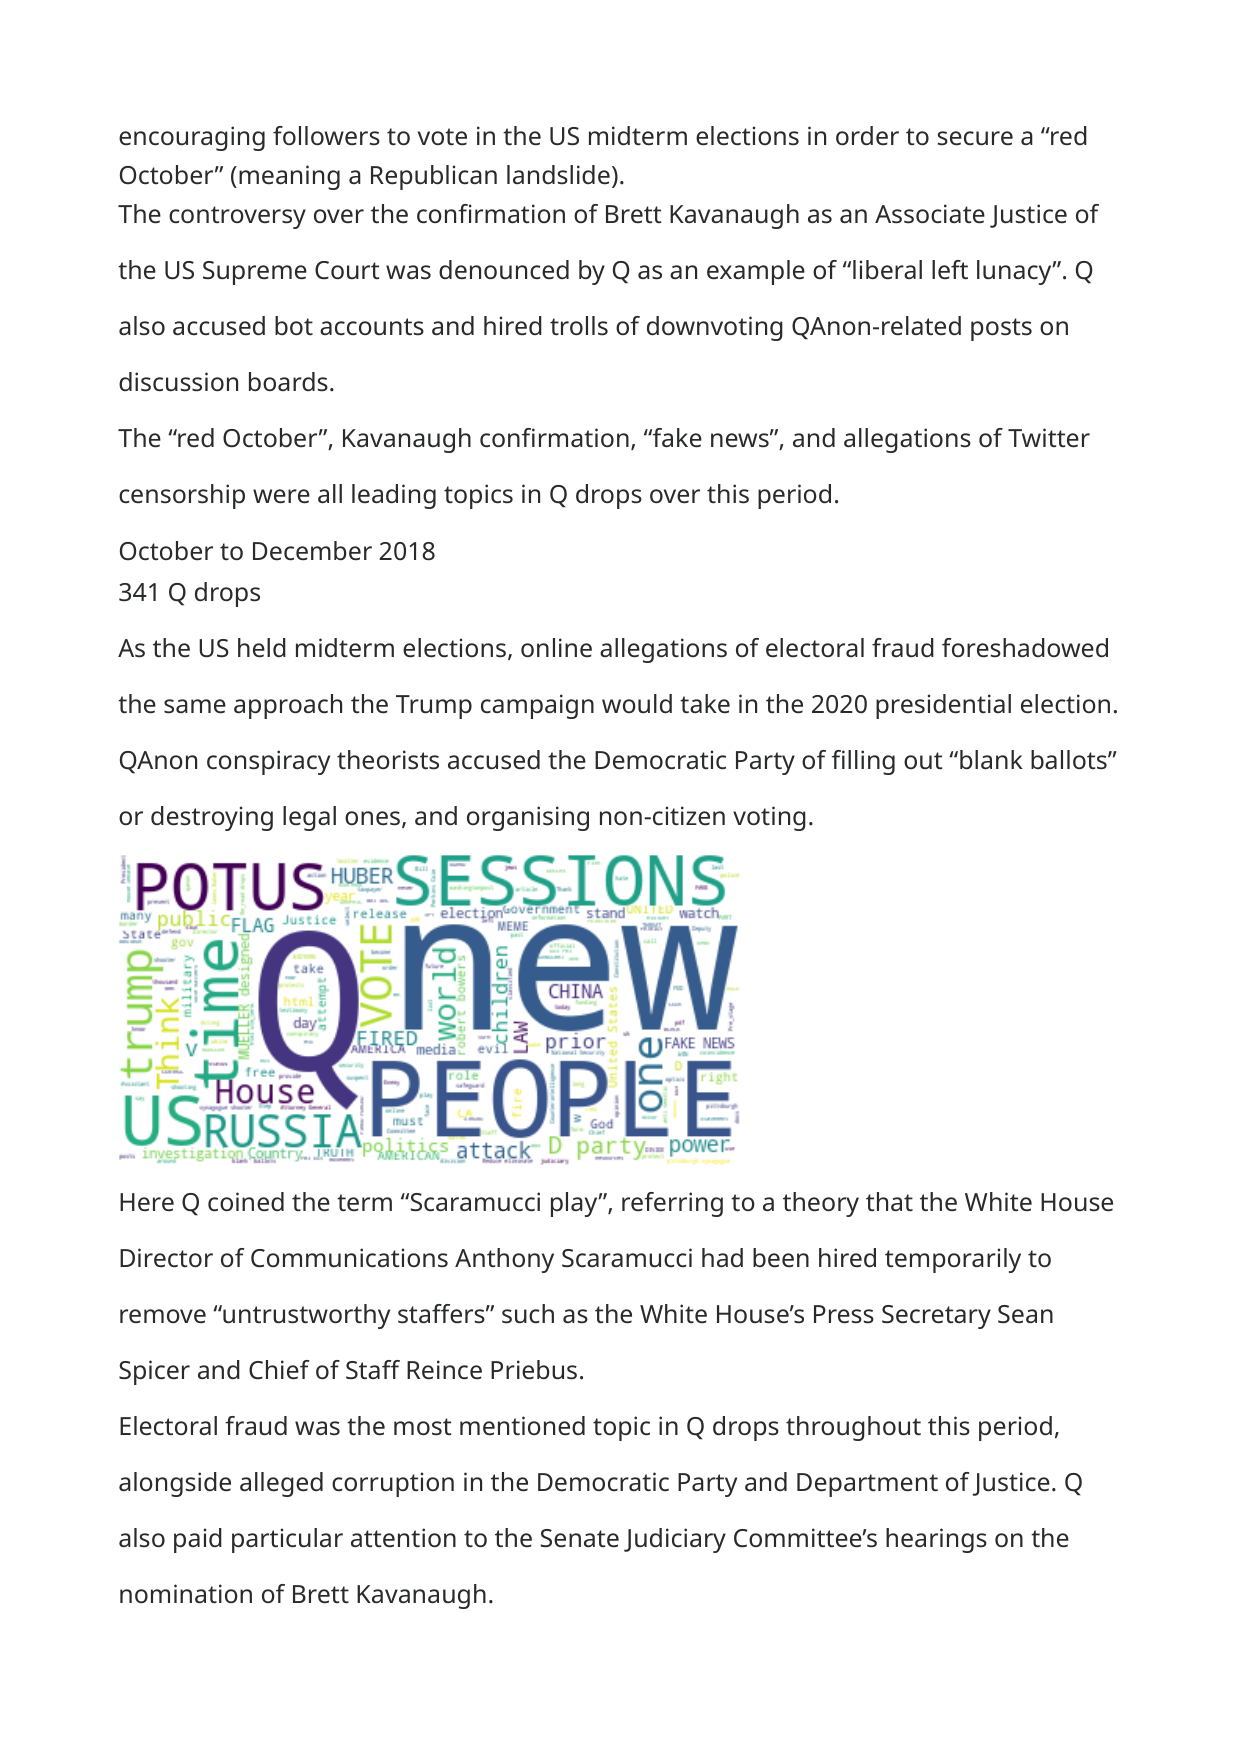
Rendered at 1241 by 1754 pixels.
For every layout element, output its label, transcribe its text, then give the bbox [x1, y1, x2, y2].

text encouraging followers to vote in the US midterm elections in order to secure a “red October” (meaning a Republican landslide). [118, 118, 1122, 191]
text 341 Q drops [118, 574, 1122, 608]
picture [118, 855, 744, 1168]
text As the US held midterm elections, online allegations of electoral fraud foreshadowed the same approach the Trump campaign would take in the 2020 presidential election. QAnon conspiracy theorists accused the Democratic Party of filling out “blank ballots” or destroying legal ones, and organising non-citizen voting. [118, 630, 1122, 833]
subtitle October to December 2018 [118, 533, 1122, 567]
text The “red October”, Kavanaugh confirmation, “fake news”, and allegations of Twitter censorship were all leading topics in Q drops over this period. [118, 421, 1122, 511]
text The controversy over the confirmation of Brett Kavanaugh as an Associate Justice of the US Supreme Court was denounced by Q as an example of “liberal left lunacy”. Q also accused bot accounts and hired trolls of downvoting QAnon-related posts on discussion boards. [118, 196, 1122, 399]
text Electoral fraud was the most mentioned topic in Q drops throughout this period, alongside alleged corruption in the Democratic Party and Department of Justice. Q also paid particular attention to the Senate Judiciary Committee’s hearings on the nomination of Brett Kavanaugh. [118, 1409, 1122, 1611]
text Here Q coined the term “Scaramucci play”, referring to a theory that the White House Director of Communications Anthony Scaramucci had been hired temporarily to remove “untrustworthy staffers” such as the White House’s Press Secretary Sean Spicer and Chief of Staff Reince Priebus. [118, 1184, 1122, 1387]
